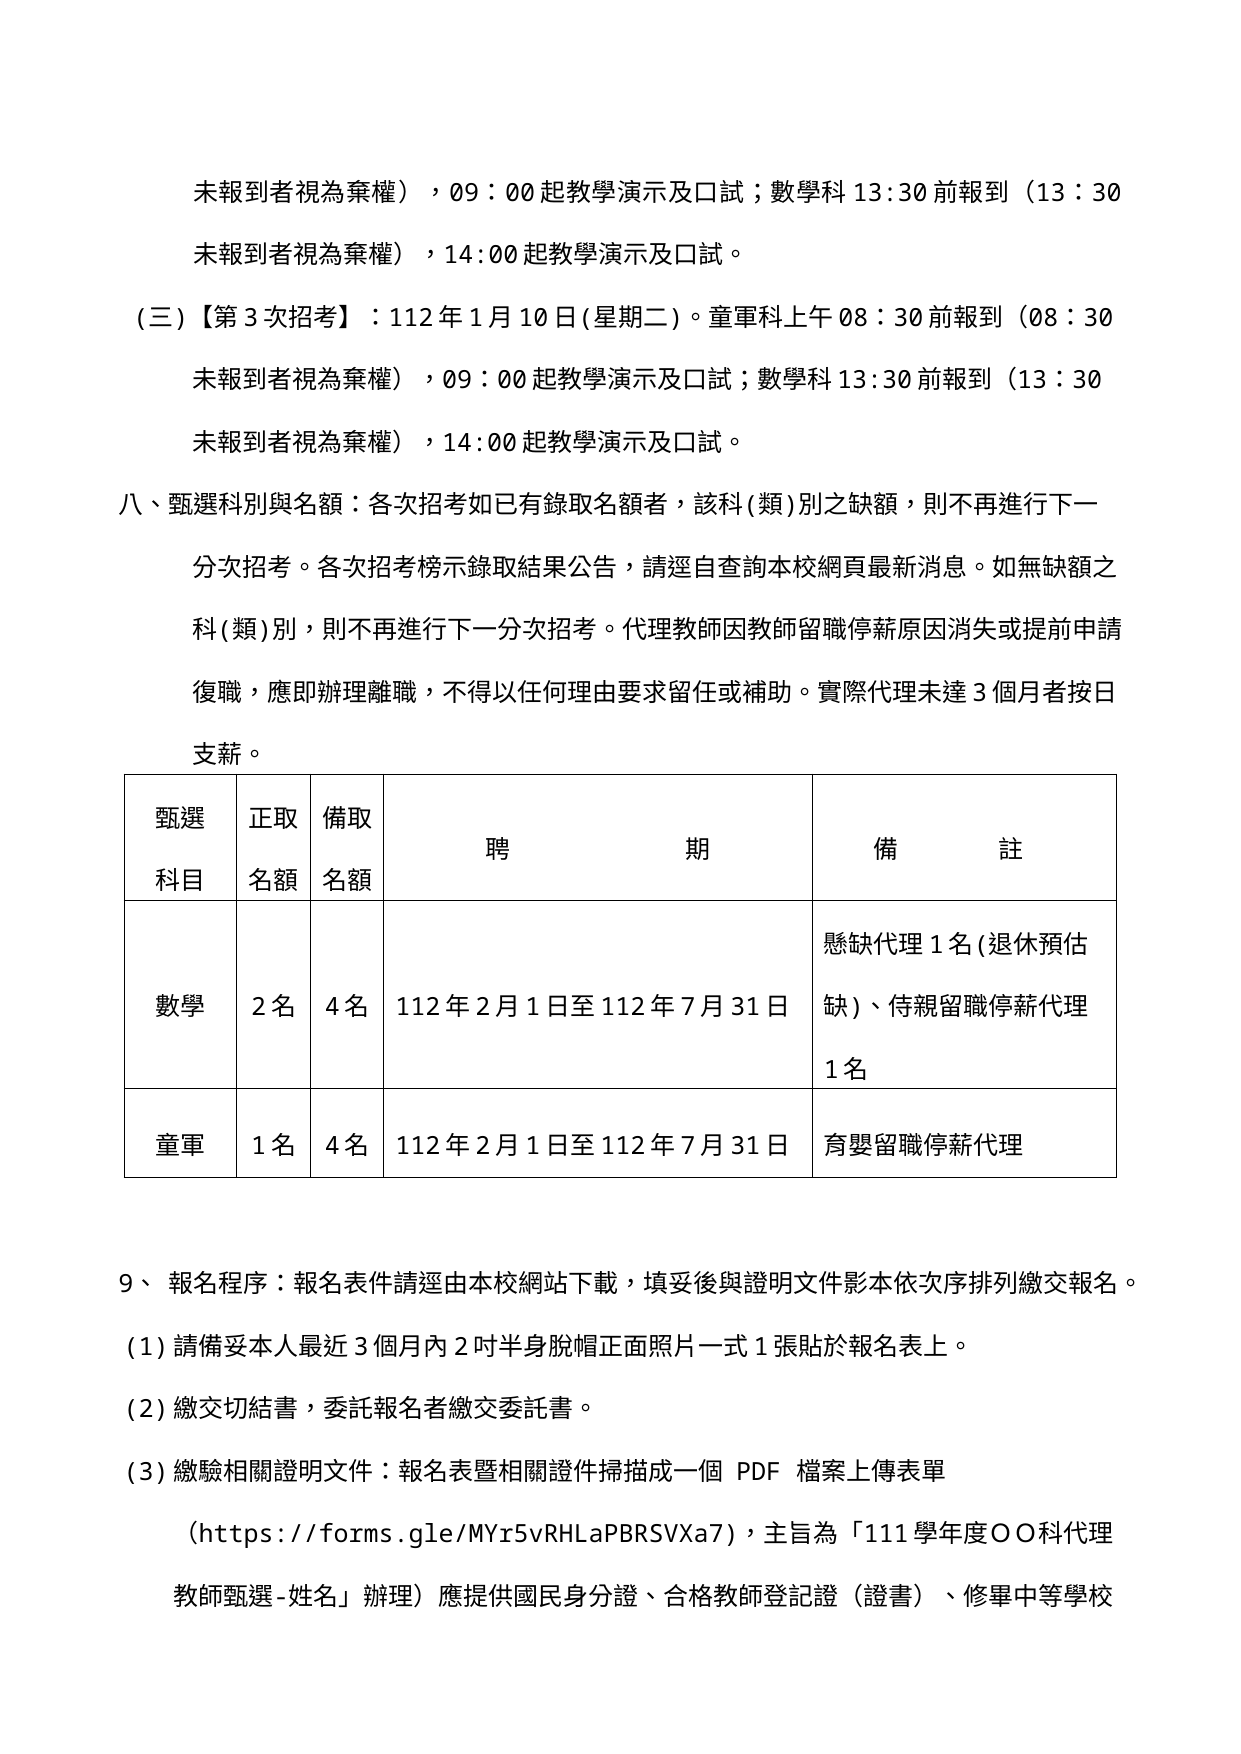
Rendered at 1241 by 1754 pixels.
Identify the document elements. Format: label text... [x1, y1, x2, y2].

table_cell 育嬰留職停薪代理 [813, 1089, 1116, 1177]
list 繳驗相關證明文件：報名表暨相關證件掃描成一個 PDF 檔案上傳表單（https://forms.gle/MYr5vRHLaPBRSVXa7)，主旨為「111學年度ＯＯ科代理教師甄選-姓名」辦理）應提供國民身分證、合格教師登記證（證書）、修畢中等學校 [123, 1428, 1122, 1615]
table_cell 1名 [237, 1089, 310, 1177]
table_cell 童軍 [125, 1089, 236, 1177]
list 請備妥本人最近3個月內2吋半身脫帽正面照片一式1張貼於報名表上。 [123, 1303, 1122, 1365]
table_header 正取 名額 [237, 775, 310, 899]
text 未報到者視為棄權），09：00起教學演示及口試；數學科13:30前報到（13：30未報到者視為棄權），14:00起教學演示及口試。 [131, 148, 1122, 273]
table_cell 112年2月1日至112年7月31日 [384, 901, 812, 1088]
list 報名程序：報名表件請逕由本校網站下載，填妥後與證明文件影本依次序排列繳交報名。 [118, 1240, 1122, 1303]
text 八、甄選科別與名額：各次招考如已有錄取名額者，該科(類)別之缺額，則不再進行下一分次招考。各次招考榜示錄取結果公告，請逕自查詢本校網頁最新消息。如無缺額之科(類)別，則不再進行下一分次招考。代理教師因教師留職停薪原因消失或提前申請復職，應即辦理離職，不得以任何理由要求留任或補助。實際代理未達3個月者按日支薪。 [118, 461, 1122, 773]
text (三)【第3次招考】：112年1月10日(星期二)。童軍科上午08：30前報到（08：30未報到者視為棄權），09：00起教學演示及口試；數學科13:30前報到（13：30未報到者視為棄權），14:00起教學演示及口試。 [118, 273, 1122, 461]
table_cell 數學 [125, 901, 236, 1088]
table_cell 4名 [311, 1089, 383, 1177]
table_header 備取 名額 [311, 775, 383, 899]
list 繳交切結書，委託報名者繳交委託書。 [123, 1365, 1122, 1428]
table_header 聘 期 [384, 775, 812, 899]
table_cell 懸缺代理1名(退休預估缺)、侍親留職停薪代理1名 [813, 901, 1116, 1088]
table_cell 2名 [237, 901, 310, 1088]
table_cell 4名 [311, 901, 383, 1088]
table_header 甄選 科目 [125, 775, 236, 899]
table_header 備 註 [813, 775, 1116, 899]
table_cell 112年2月1日至112年7月31日 [384, 1089, 812, 1177]
